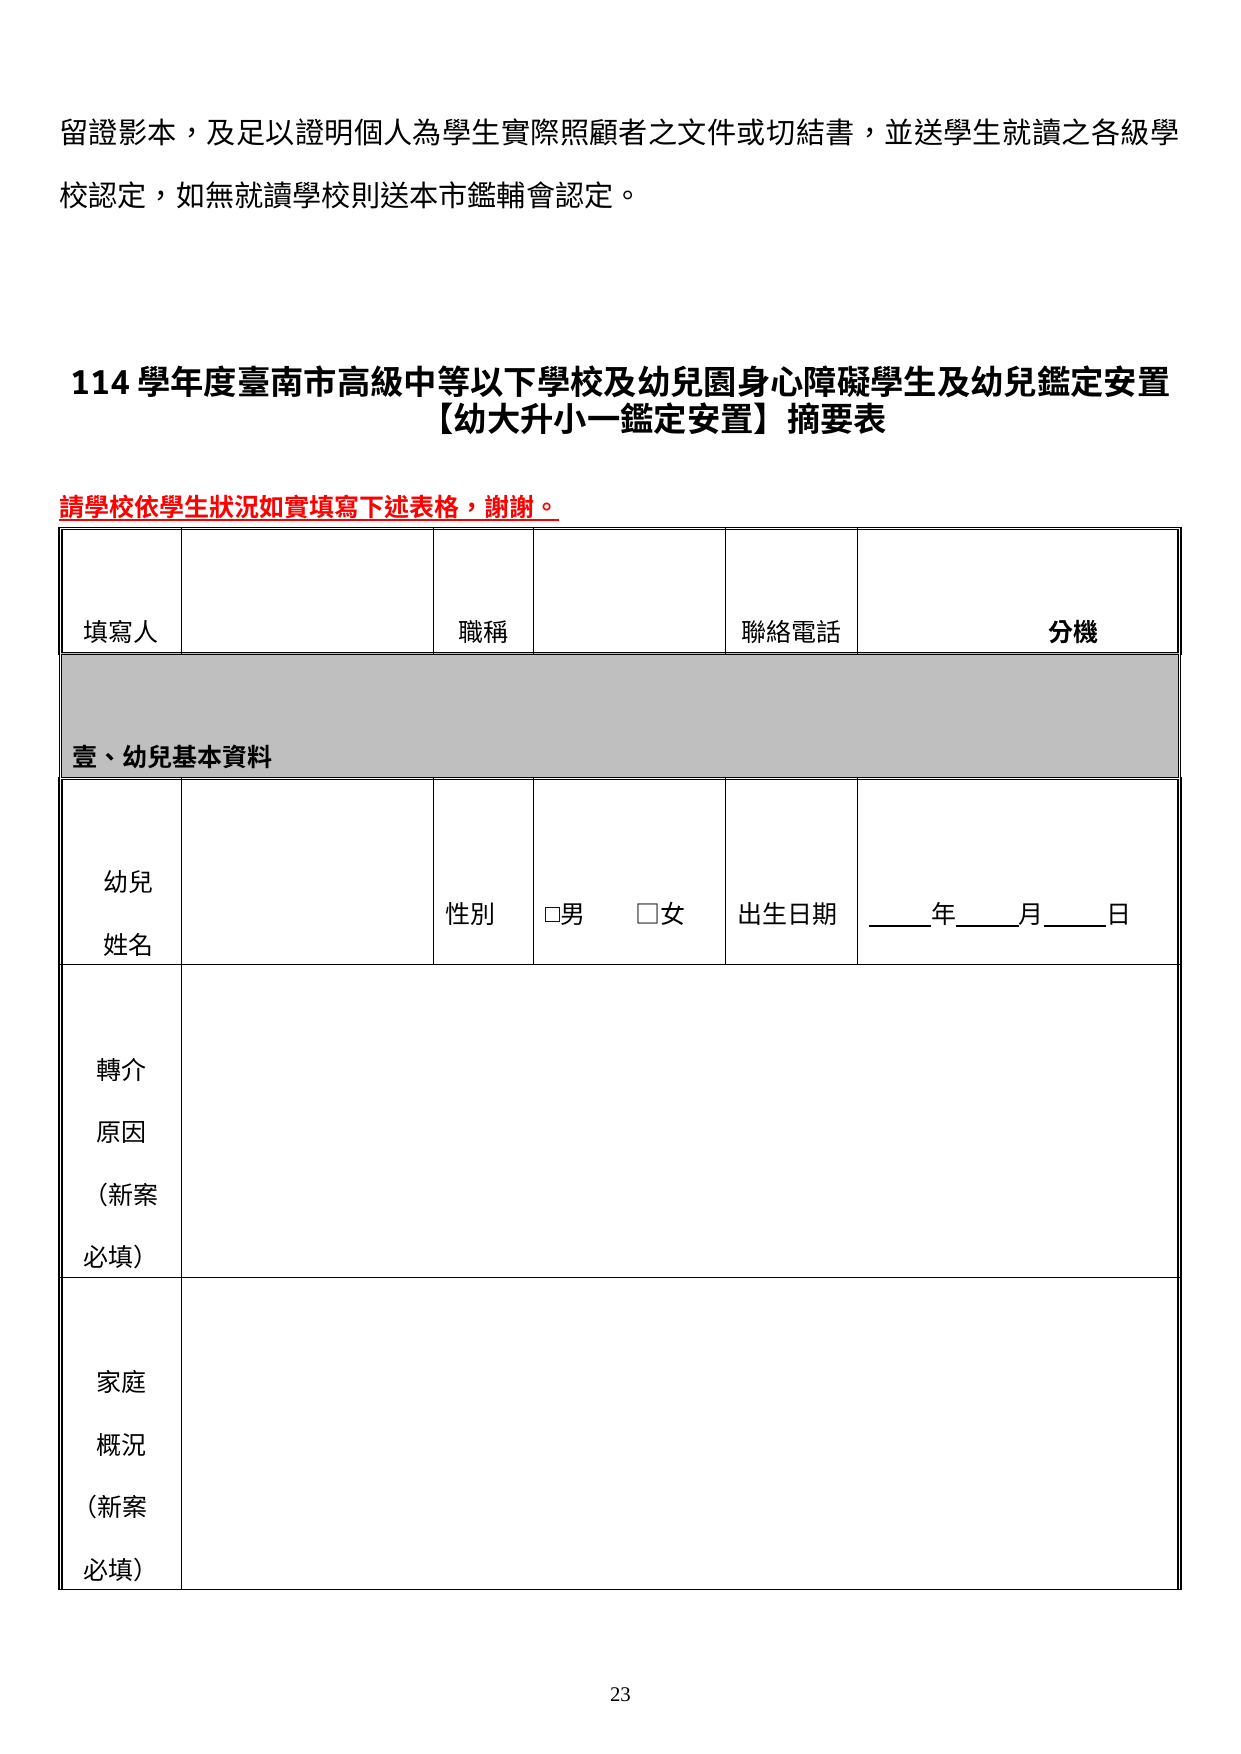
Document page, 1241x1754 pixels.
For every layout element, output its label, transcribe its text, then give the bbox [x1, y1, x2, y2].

text 請學校依學生狀況如實填寫下述表格，謝謝。 [59, 464, 1181, 527]
text 114學年度臺南市高級中等以下學校及幼兒園身心障礙學生及幼兒鑑定安置【幼大升小一鑑定安置】摘要表 [59, 364, 1181, 439]
table_header [182, 530, 433, 652]
table_header [534, 530, 725, 652]
table_cell 轉介 原因 （新案 必填） [63, 965, 181, 1277]
text 留證影本，及足以證明個人為學生實際照顧者之文件或切結書，並送學生就讀之各級學校認定，如無就讀學校則送本市鑑輔會認定。 [59, 89, 1181, 214]
table_cell [182, 780, 433, 964]
table_header 職稱 [434, 530, 533, 652]
table_cell 家庭 概況 （新案 必填） [63, 1278, 181, 1589]
table_cell 性別 [434, 780, 533, 964]
table_header 填寫人 [63, 530, 181, 652]
table_cell □男 □女 [534, 780, 725, 964]
table_cell [182, 965, 1177, 1277]
table_cell 年 月 日 [858, 780, 1177, 964]
table_header 聯絡電話 [726, 530, 857, 652]
table_cell 幼兒 姓名 [63, 780, 181, 964]
table_header 分機 [858, 530, 1177, 652]
table_cell 壹、幼兒基本資料 [62, 655, 1178, 777]
table_cell [182, 1278, 1177, 1589]
table_cell 出生日期 [726, 780, 857, 964]
